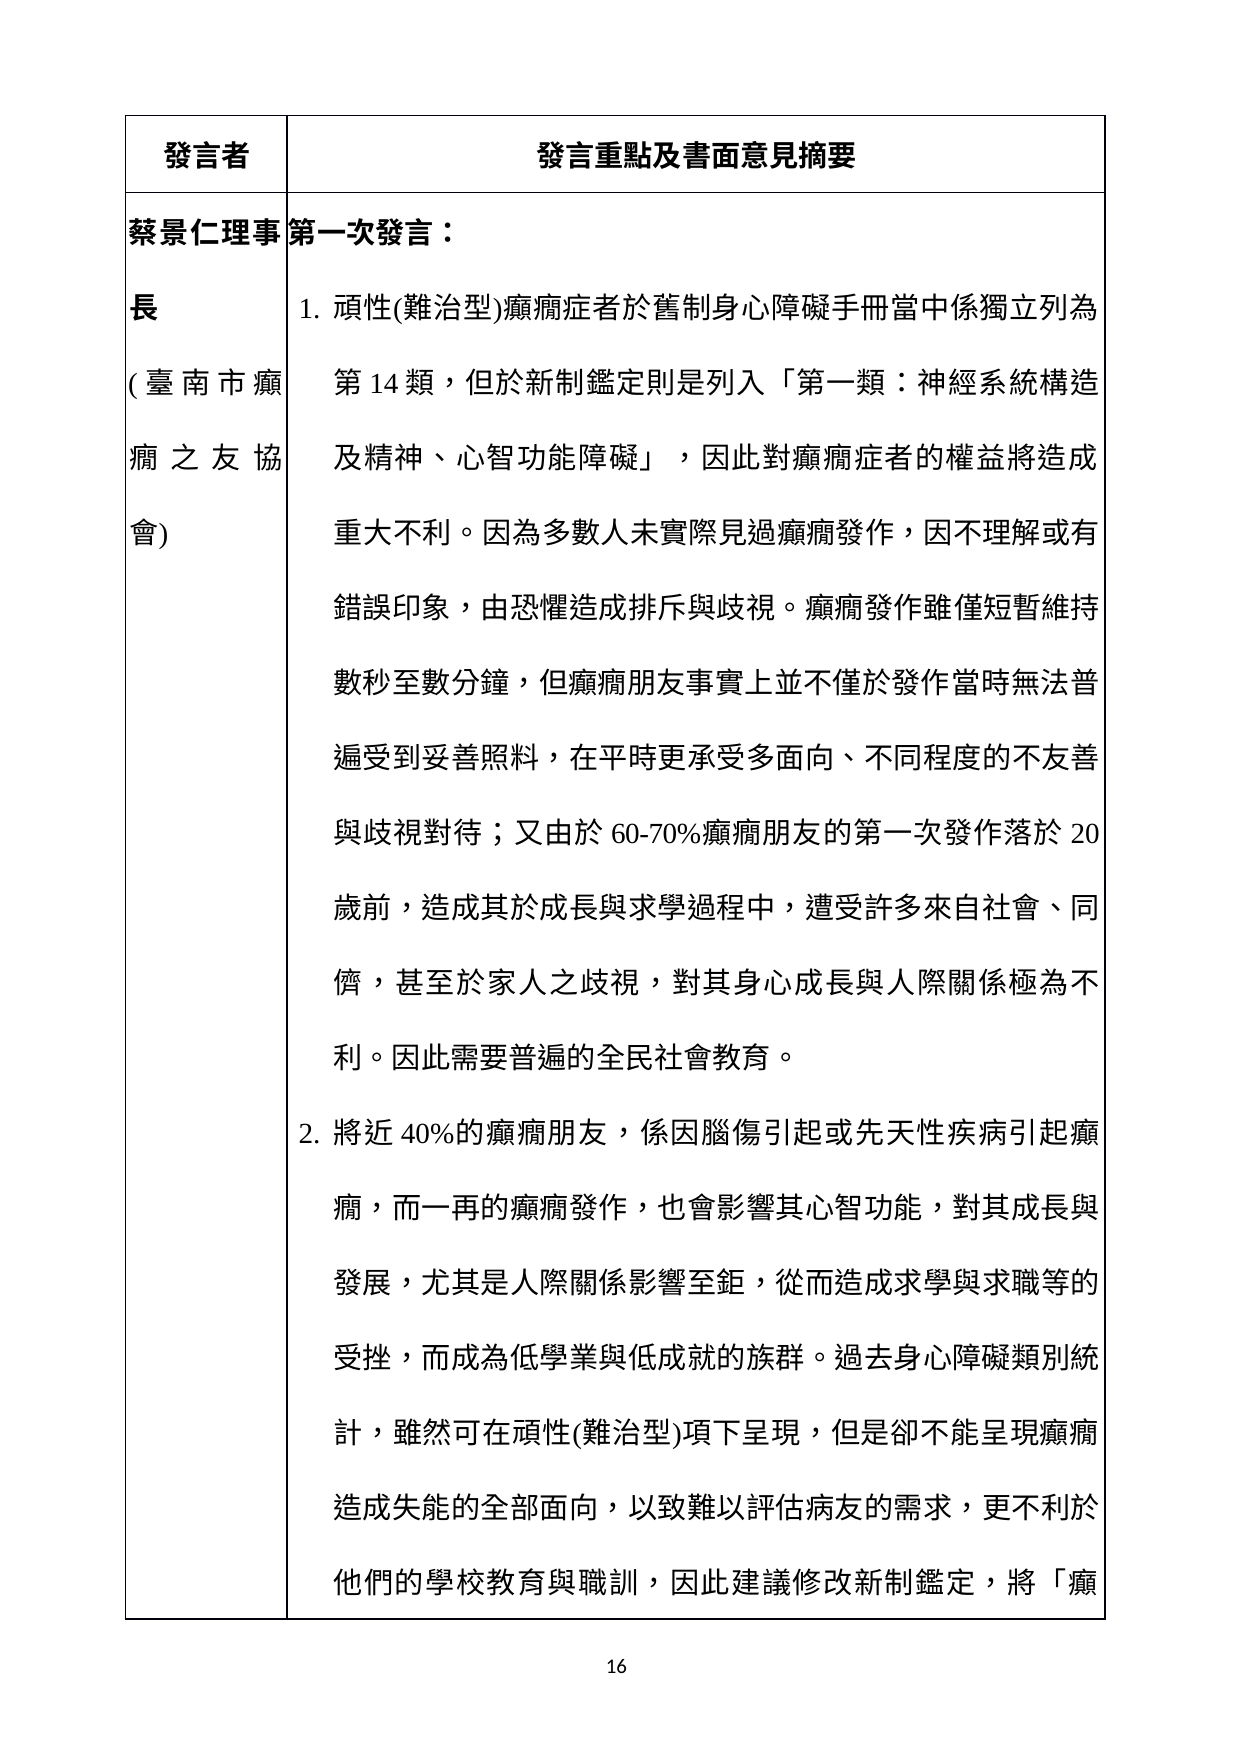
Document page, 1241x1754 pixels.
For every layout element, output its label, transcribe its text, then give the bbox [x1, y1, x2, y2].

table_header 發言者 [126, 116, 286, 191]
table_cell 蔡景仁理事長 (臺南市癲癇之友協會) [126, 193, 286, 1618]
table_cell 第一次發言： 頑性(難治型)癲癇症者於舊制身心障礙手冊當中係獨立列為第14類，但於新制鑑定則是列入「第一類：神經系統構造及精神、心智功能障礙」，因此對癲癇症者的權益將造成重大不利。因為多數人未實際見過癲癇發作，因不理解或有錯誤印象，由恐懼造成排斥與歧視。癲癇發作雖僅短暫維持數秒至數分鐘，但癲癇朋友事實上並不僅於發作當時無法普遍受到妥善照料，在平時更承受多面向、不同程度的不友善與歧視對待；又由於60-70%癲癇朋友的第一次發作落於20歲前，造成其於成長與求學過程中，遭受許多來自社會、同儕，甚至於家人之歧視，對其身心成長與人際關係極為不利。因此需要普遍的全民社會教育。 將近40%的癲癇朋友，係因腦傷引起或先天性疾病引起癲癇，而一再的癲癇發作，也會影響其心智功能，對其成長與發展，尤其是人際關係影響至鉅，從而造成求學與求職等的受挫，而成為低學業與低成就的族群。過去身心障礙類別統計，雖然可在頑性(難治型)項下呈現，但是卻不能呈現癲癇造成失能的全部面向，以致難以評估病友的需求，更不利於他們的學校教育與職訓，因此建議修改新制鑑定，將「癲癇」列為獨立項目。 針對上述問題，提出下列解決方案： 身障類別統計，獨立列出「癲癇」此一項目，並於獨立「癲癇」項目之下，進一步區分為「只有癲癇」及「癲癇同時合併其他障別(如：身障、過動、聽障……等)」之項目。另外又依癲癇發作控制程度區分為頑性(難治型)癲癇；無法達到二年完全不發作，以及已達二年，甚至更長時間完全無發作，三大類。理由是ㄧ般人只要一聽聞患有癲癇，即使其癲癇發作控制良好，仍容易受到學校師長同學或職場雇主的歧視，唯有以獨立項目之統計及更進一步之細分，才能呈現癲癇朋友需要社會福利照顧及身心照顧權益保障的正確人數，也才能訂定妥善規劃及處理措施，消弭社會因癲癇歧視，以維護癲癇朋友的社會公平正義權益。 申請新制身心障礙證明之鑑定時，雖有包含「整體心智功能」(涵蓋意識、定位(定向)、智力、整體心理社會、氣質與人格特質、精力與驅動力及睡眠等功能)及「特定心智功能」(涵蓋注意力、記憶、精神動作控制、情緒、知覺、思考、高階認知、語言、計算、依序執行複雜動作、自我與時間體認等功能)等許多複雜的面向，但目前仍無系統化且一致性之評量工具，以及進一步訂定合理標準，鑑定時只憑鑑定人員一次性的個人判斷，以致對於癲癇合併多重功能障礙者有嚴重低估的情形。為避免低估受評者求學及就業功能缺失項目及嚴重度，可暫時依臨床心理測驗之發現，作為評估的重要參考工具。 第二次發言：依據個人到學校進行癲癇相關宣導之經驗，教育體系雖已依融合教育之精神，將癲癇患者安置於普通班，但老師仍普遍缺乏面對學生癲癇發作之處置能力，例如目前普遍的狀況是，一旦班上同學癲癇發作，任課老師的第一反應即是請校護協助處理，而沒有在現場親自示範正確緊急處置，而且事後也很少有能力對全班同學機會教育。此舉對融合教育理念來說，是一個重大的缺失。因此，對全校教師、行政人員等進行全面性的癲癇緊急處置教育與實作，以及如何進行機會教育，是最基本的癲癇社會教育之始。 第三次發言：癲癇朋友發生不幸意外事故時，媒體大多熱衷負面報導，甚至報導錯誤的處理方式。提請媒體做相關報導時，需加註「癲癇是可以治療的，應找專業醫療」之旁白註解。此外，媒體人也應特別接受癲癇的社會教育，提升對疾病的正確認識與醫療報導素質。 [288, 193, 1104, 1618]
table_header 發言重點及書面意見摘要 [288, 116, 1104, 191]
